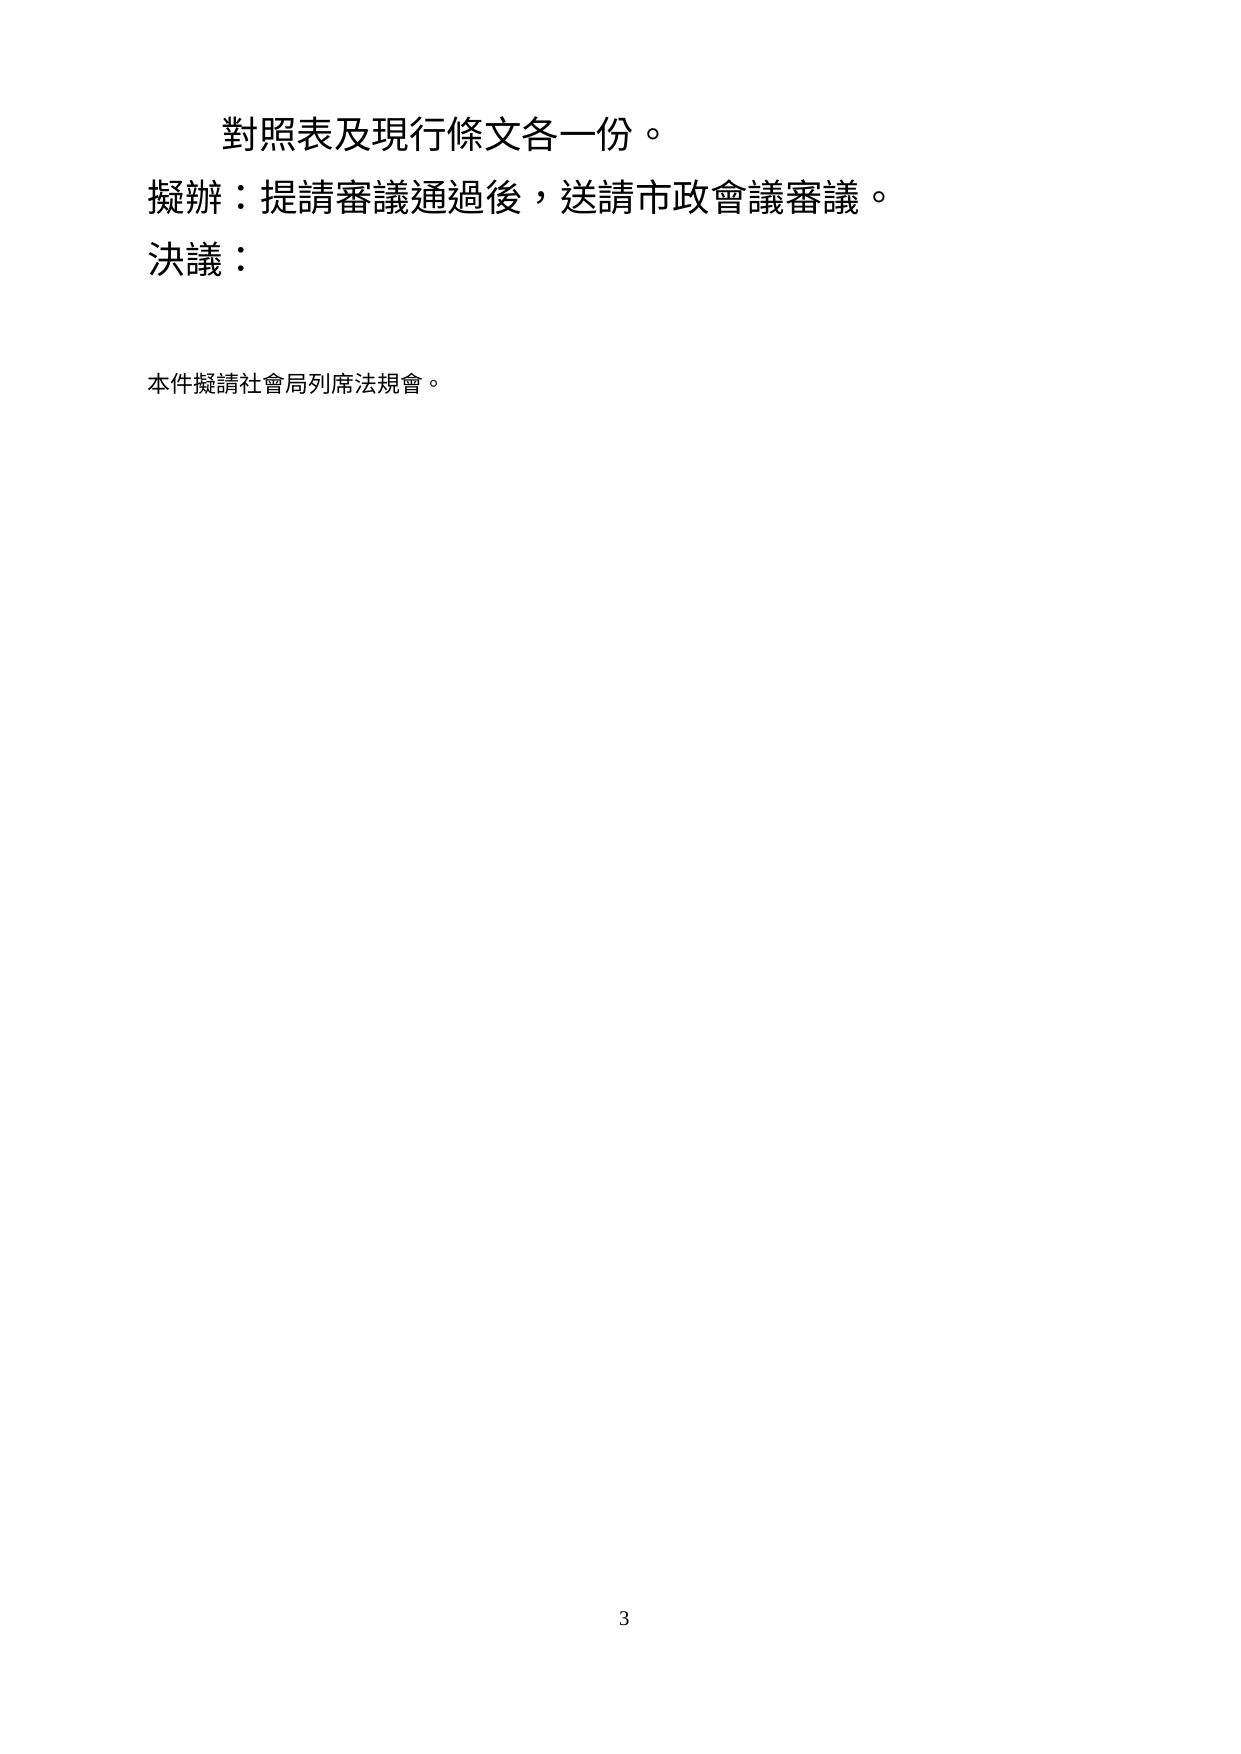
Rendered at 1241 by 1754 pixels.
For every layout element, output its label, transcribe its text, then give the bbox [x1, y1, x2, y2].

text 決議： [148, 216, 1092, 278]
text 對照表及現行條文各一份。 [148, 91, 1092, 153]
text 本件擬請社會局列席法規會。 [148, 341, 1092, 403]
text 擬辦：提請審議通過後，送請市政會議審議。 [148, 153, 1092, 216]
